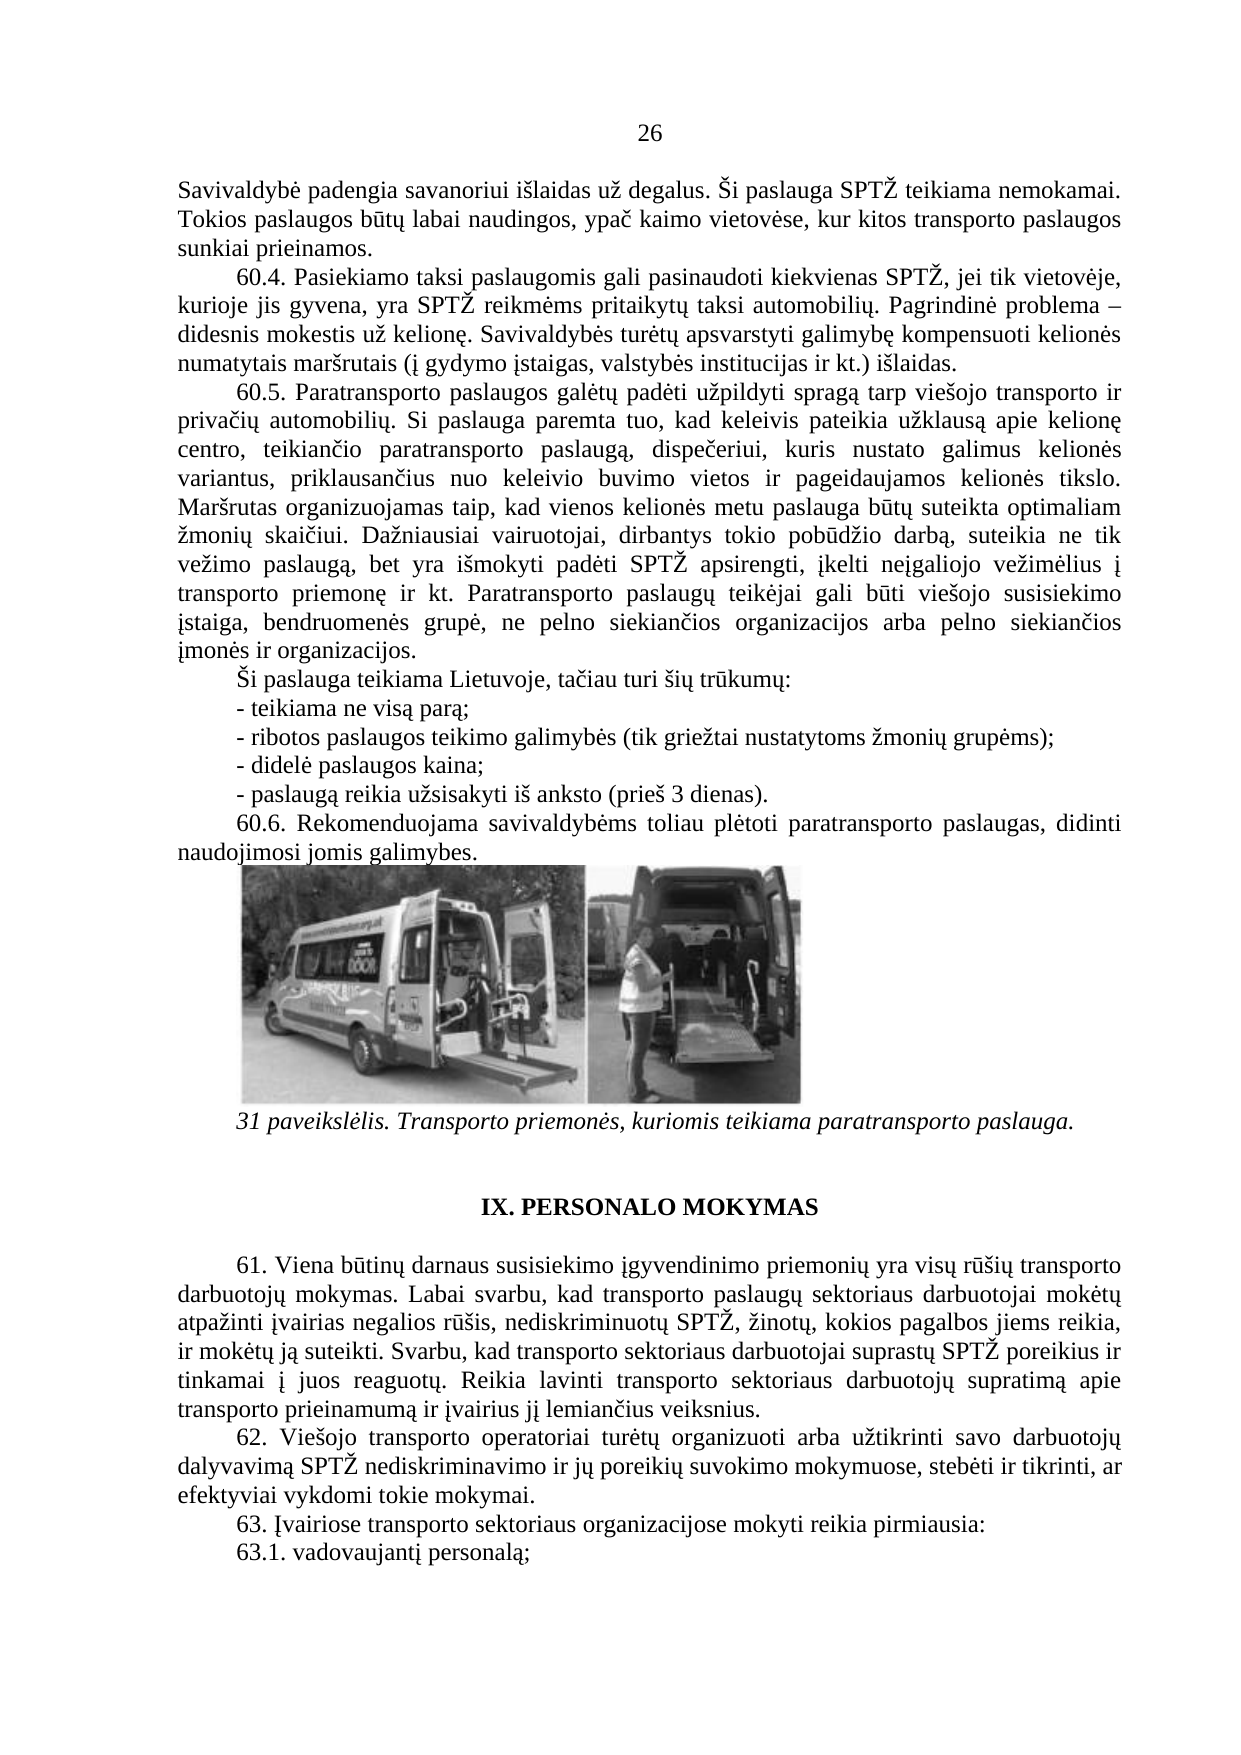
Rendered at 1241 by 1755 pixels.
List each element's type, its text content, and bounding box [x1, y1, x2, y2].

text Ši paslauga teikiama Lietuvoje, tačiau turi šių trūkumų: [177, 664, 1122, 693]
text 62. Viešojo transporto operatoriai turėtų organizuoti arba užtikrinti savo darbuotojų dalyvavimą SPTŽ nediskriminavimo ir jų poreikių suvokimo mokymuose, stebėti ir tikrinti, ar efektyviai vykdomi tokie mokymai. [177, 1422, 1122, 1509]
text - paslaugą reikia užsisakyti iš anksto (prieš 3 dienas). [177, 779, 1122, 808]
text 61. Viena būtinų darnaus susisiekimo įgyvendinimo priemonių yra visų rūšių transporto darbuotojų mokymas. Labai svarbu, kad transporto paslaugų sektoriaus darbuotojai mokėtų atpažinti įvairias negalios rūšis, nediskriminuotų SPTŽ, žinotų, kokios pagalbos jiems reikia, ir mokėtų ją suteikti. Svarbu, kad transporto sektoriaus darbuotojai suprastų SPTŽ poreikius ir tinkamai į juos reaguotų. Reikia lavinti transporto sektoriaus darbuotojų supratimą apie transporto prieinamumą ir įvairius jį lemiančius veiksnius. [177, 1250, 1122, 1422]
text - didelė paslaugos kaina; [177, 751, 1122, 779]
text 60.4. Pasiekiamo taksi paslaugomis gali pasinaudoti kiekvienas SPTŽ, jei tik vietovėje, kurioje jis gyvena, yra SPTŽ reikmėms pritaikytų taksi automobilių. Pagrindinė problema – didesnis mokestis už kelionę. Savivaldybės turėtų apsvarstyti galimybę kompensuoti kelionės numatytais maršrutais (į gydymo įstaigas, valstybės institucijas ir kt.) išlaidas. [177, 262, 1122, 377]
text Savivaldybė padengia savanoriui išlaidas už degalus. Ši paslauga SPTŽ teikiama nemokamai. Tokios paslaugos būtų labai naudingos, ypač kaimo vietovėse, kur kitos transporto paslaugos sunkiai prieinamos. [177, 176, 1122, 262]
text 63.1. vadovaujantį personalą; [177, 1537, 1122, 1566]
text 60.6. Rekomenduojama savivaldybėms toliau plėtoti paratransporto paslaugas, didinti naudojimosi jomis galimybes. [177, 808, 1122, 866]
text - ribotos paslaugos teikimo galimybės (tik griežtai nustatytoms žmonių grupėms); [177, 722, 1122, 751]
text 60.5. Paratransporto paslaugos galėtų padėti užpildyti spragą tarp viešojo transporto ir privačių automobilių. Si paslauga paremta tuo, kad keleivis pateikia užklausą apie kelionę centro, teikiančio paratransporto paslaugą, dispečeriui, kuris nustato galimus kelionės variantus, priklausančius nuo keleivio buvimo vietos ir pageidaujamos kelionės tikslo. Maršrutas organizuojamas taip, kad vienos kelionės metu paslauga būtų suteikta optimaliam žmonių skaičiui. Dažniausiai vairuotojai, dirbantys tokio pobūdžio darbą, suteikia ne tik vežimo paslaugą, bet yra išmokyti padėti SPTŽ apsirengti, įkelti neįgaliojo vežimėlius į transporto priemonę ir kt. Paratransporto paslaugų teikėjai gali būti viešojo susisiekimo įstaiga, bendruomenės grupė, ne pelno siekiančios organizacijos arba pelno siekiančios įmonės ir organizacijos. [177, 377, 1122, 664]
text 31 paveikslėlis. Transporto priemonės, kuriomis teikiama paratransporto paslauga. [177, 1106, 1122, 1135]
text 63. Įvairiose transporto sektoriaus organizacijose mokyti reikia pirmiausia: [177, 1509, 1122, 1537]
text - teikiama ne visą parą; [177, 693, 1122, 722]
text IX. PERSONALO MOKYMAS [177, 1192, 1122, 1221]
